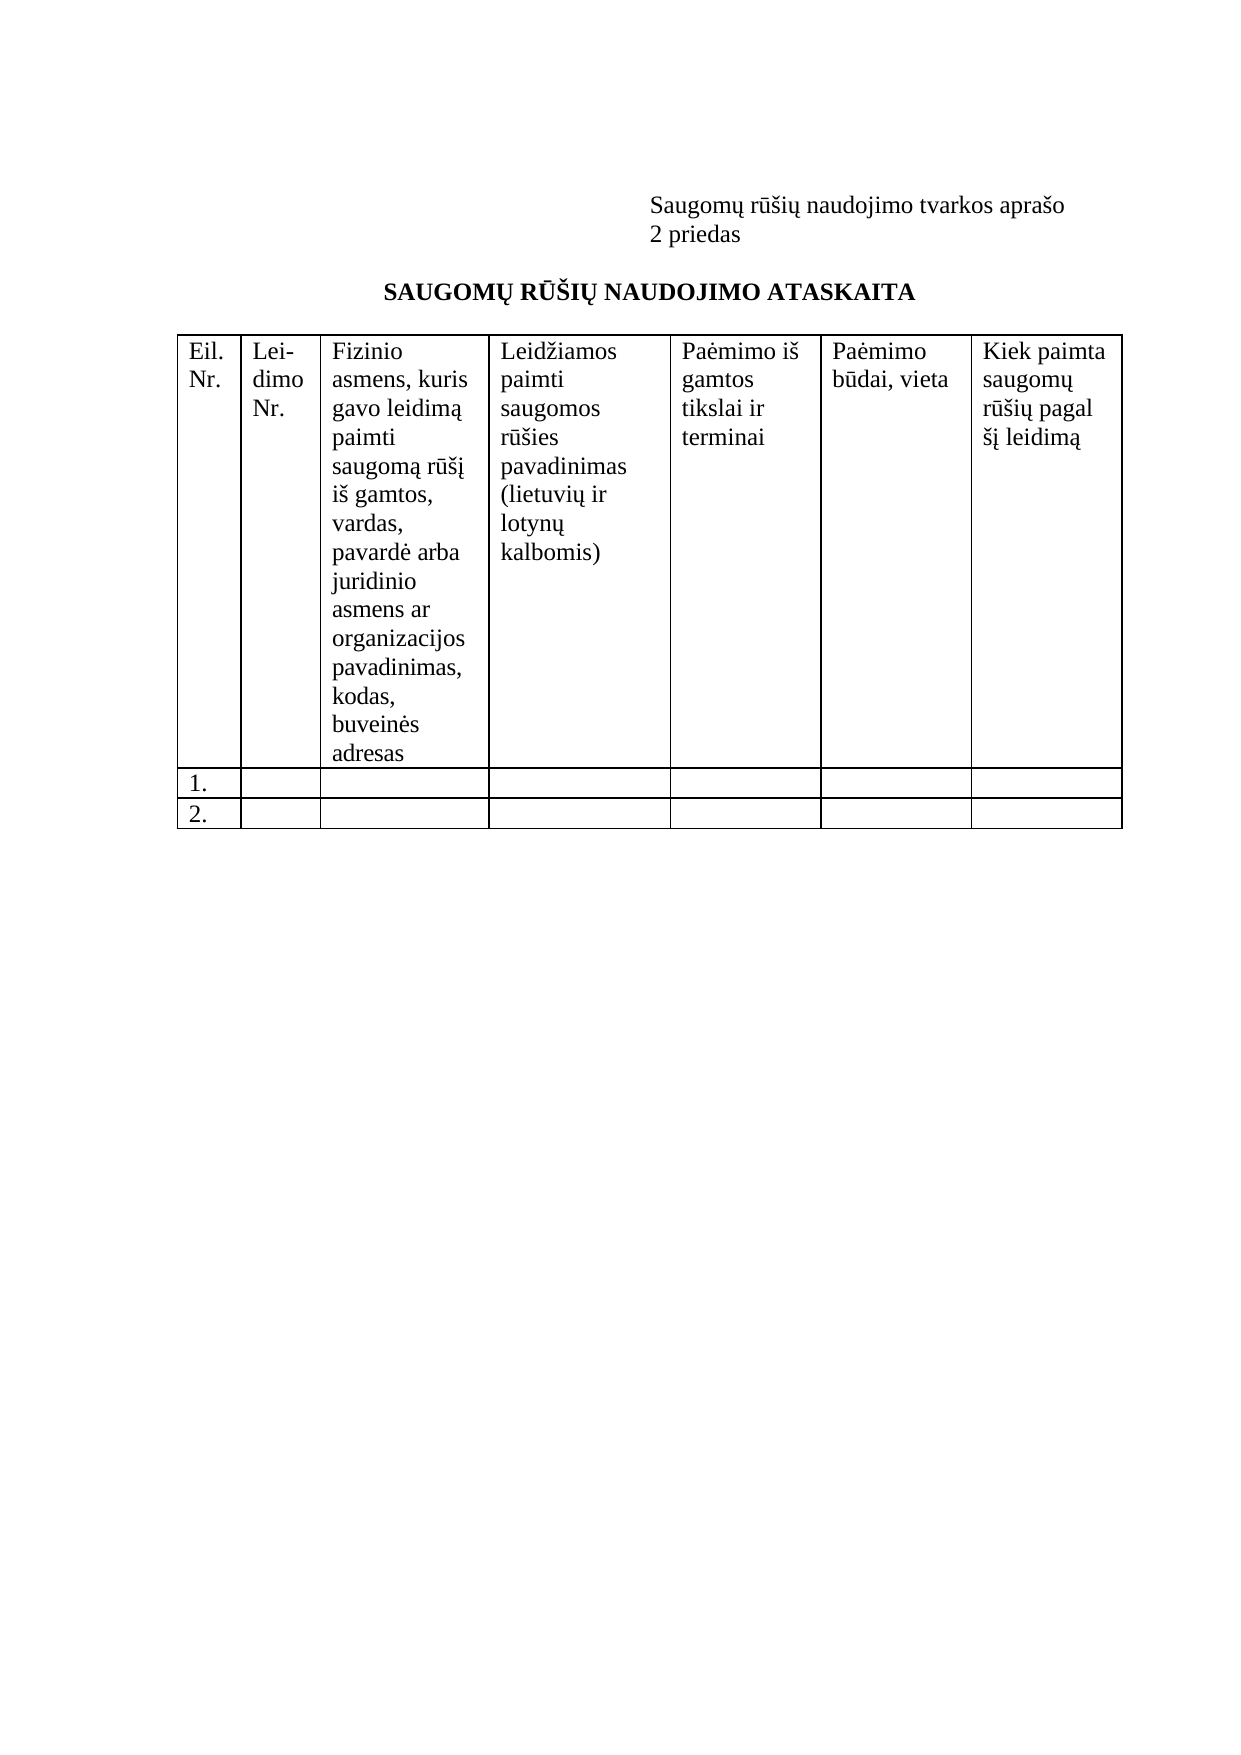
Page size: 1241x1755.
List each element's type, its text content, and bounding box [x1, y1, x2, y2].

table_cell [822, 769, 971, 797]
table_header Paėmimo iš gamtos tikslai ir terminai [671, 336, 820, 767]
table_cell [822, 799, 971, 828]
table_cell [321, 799, 488, 828]
table_header Kiek paimta saugomų rūšių pagal šį leidimą [972, 336, 1121, 767]
table_cell [671, 769, 820, 797]
table_cell [242, 799, 320, 828]
table_cell [242, 769, 320, 797]
table_cell [671, 799, 820, 828]
table_header Eil. Nr. [178, 336, 240, 767]
table_cell [972, 799, 1121, 828]
table_header Fizinio asmens, kuris gavo leidimą paimti saugomą rūšį iš gamtos, vardas, pavardė arba juridinio asmens ar organizacijos pavadinimas, kodas, buveinės adresas [321, 336, 488, 767]
text 2 priedas [649, 219, 1122, 248]
table_cell [972, 769, 1121, 797]
table_header Leidžiamos paimti saugomos rūšies pavadinimas (lietuvių ir lotynų kalbomis) [490, 336, 670, 767]
table_header Lei-dimo Nr. [242, 336, 320, 767]
table_cell 1. [178, 769, 240, 797]
table_cell [321, 769, 488, 797]
table_header Paėmimo būdai, vieta [822, 336, 971, 767]
table_cell [490, 799, 670, 828]
text SAUGOMŲ RŪŠIŲ NAUDOJIMO ATASKAITA [177, 277, 1122, 305]
table_cell [490, 769, 670, 797]
text Saugomų rūšių naudojimo tvarkos aprašo [649, 190, 1122, 219]
table_cell 2. [178, 799, 240, 828]
